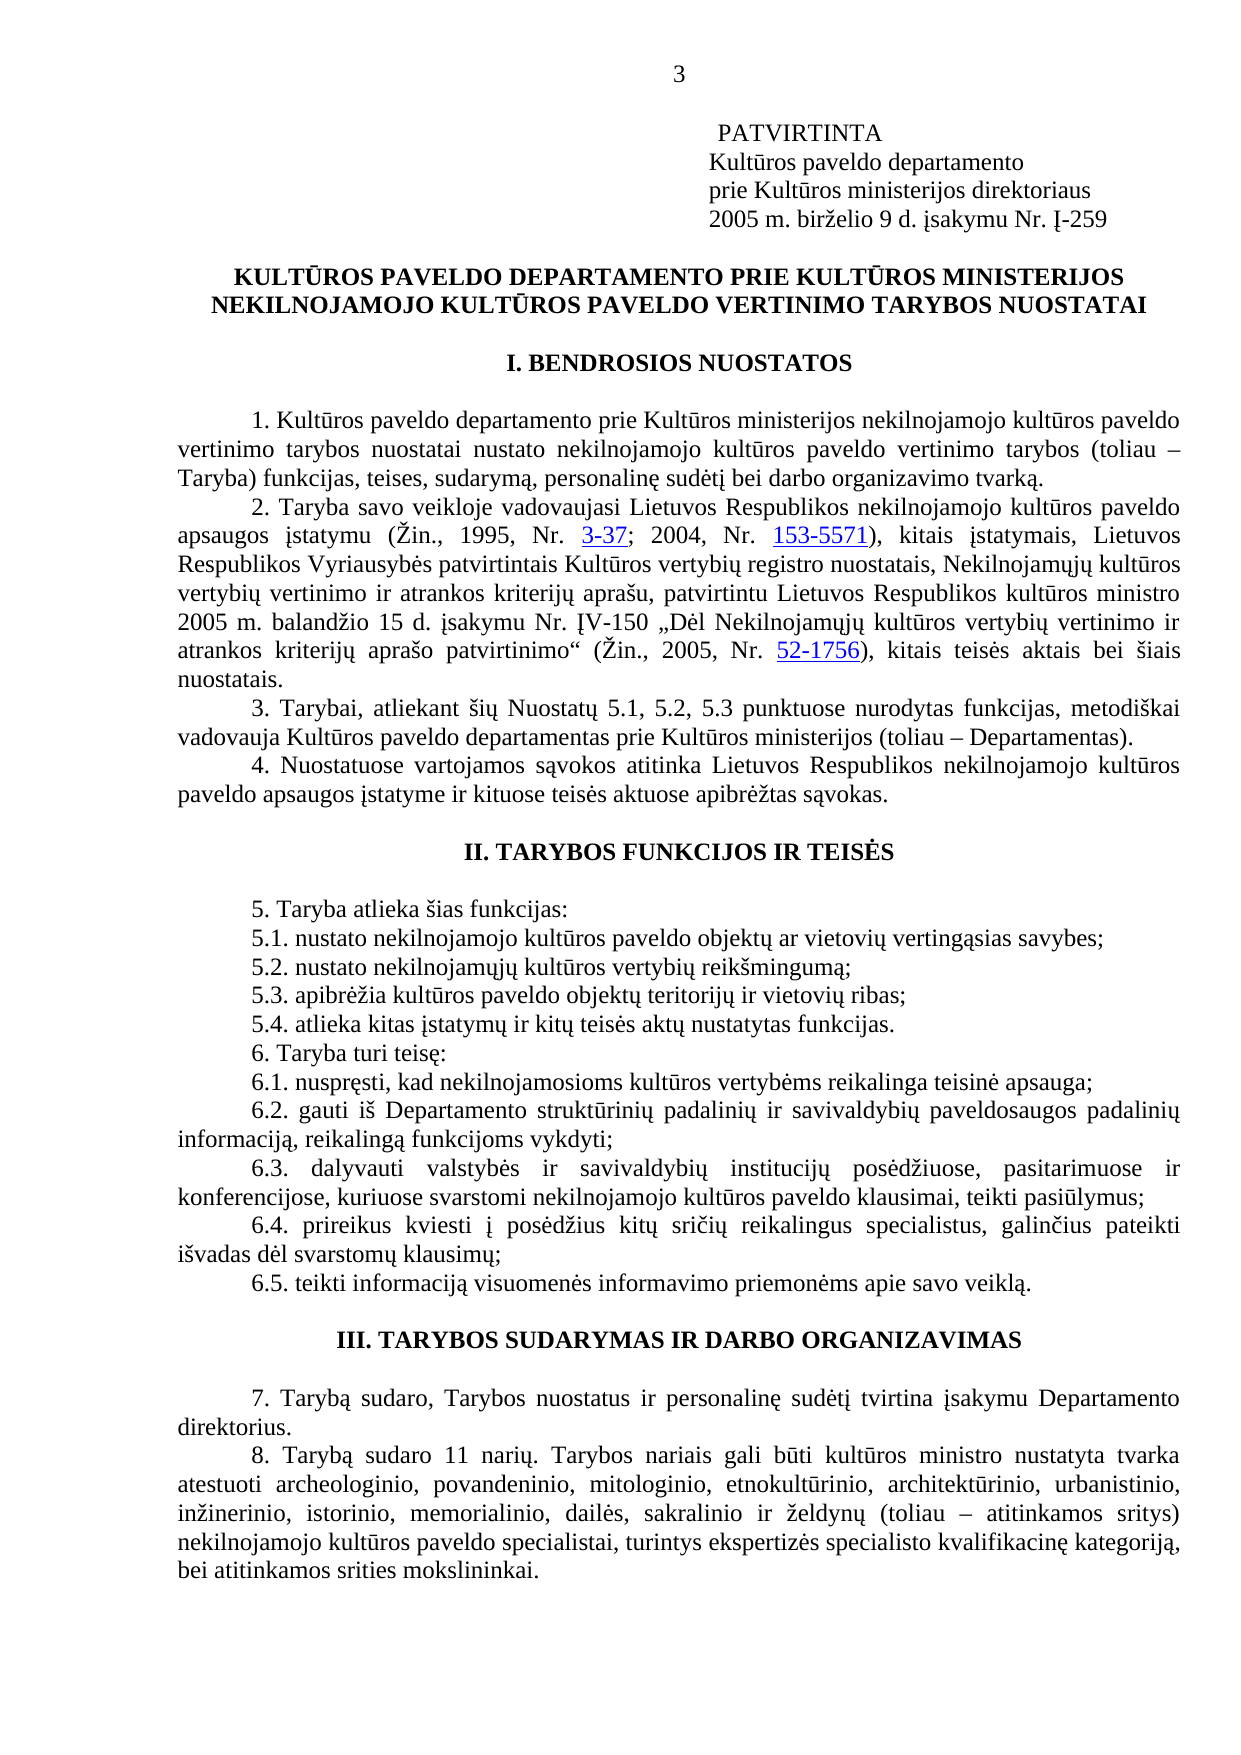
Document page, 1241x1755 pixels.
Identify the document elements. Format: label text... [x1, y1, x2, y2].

text 6.3. dalyvauti valstybės ir savivaldybių institucijų posėdžiuose, pasitarimuose ir konferencijose, kuriuose svarstomi nekilnojamojo kultūros paveldo klausimai, teikti pasiūlymus; [177, 1153, 1181, 1211]
text 5.4. atlieka kitas įstatymų ir kitų teisės aktų nustatytas funkcijas. [177, 1009, 1181, 1038]
text Kultūros paveldo departamento [177, 147, 1181, 176]
text 6.5. teikti informaciją visuomenės informavimo priemonėms apie savo veiklą. [177, 1268, 1181, 1297]
text 4. Nuostatuose vartojamos sąvokos atitinka Lietuvos Respublikos nekilnojamojo kultūros paveldo apsaugos įstatyme ir kituose teisės aktuose apibrėžtas sąvokas. [177, 751, 1181, 808]
text 5.1. nustato nekilnojamojo kultūros paveldo objektų ar vietovių vertingąsias savybes; [177, 923, 1181, 952]
text I. BENDROSIOS NUOSTATOS [177, 348, 1181, 377]
text 1. Kultūros paveldo departamento prie Kultūros ministerijos nekilnojamojo kultūros paveldo vertinimo tarybos nuostatai nustato nekilnojamojo kultūros paveldo vertinimo tarybos (toliau – Taryba) funkcijas, teises, sudarymą, personalinę sudėtį bei darbo organizavimo tvarką. [177, 406, 1181, 492]
text 5.2. nustato nekilnojamųjų kultūros vertybių reikšmingumą; [177, 952, 1181, 981]
text 2005 m. birželio 9 d. įsakymu Nr. Į-259 [177, 204, 1181, 233]
text PATVIRTINTA [717, 118, 1181, 147]
text 6.1. nuspręsti, kad nekilnojamosioms kultūros vertybėms reikalinga teisinė apsauga; [177, 1067, 1181, 1096]
text 2. Taryba savo veikloje vadovaujasi Lietuvos Respublikos nekilnojamojo kultūros paveldo apsaugos įstatymu (Žin., 1995, Nr. 3-37; 2004, Nr. 153-5571), kitais įstatymais, Lietuvos Respublikos Vyriausybės patvirtintais Kultūros vertybių registro nuostatais, Nekilnojamųjų kultūros vertybių vertinimo ir atrankos kriterijų aprašu, patvirtintu Lietuvos Respublikos kultūros ministro 2005 m. balandžio 15 d. įsakymu Nr. ĮV-150 „Dėl Nekilnojamųjų kultūros vertybių vertinimo ir atrankos kriterijų aprašo patvirtinimo“ (Žin., 2005, Nr. 52-1756), kitais teisės aktais bei šiais nuostatais. [177, 492, 1181, 693]
text III. TARYBOS SUDARYMAS IR DARBO ORGANIZAVIMAS [177, 1326, 1181, 1354]
text 6. Taryba turi teisę: [177, 1038, 1181, 1067]
text 6.4. prireikus kviesti į posėdžius kitų sričių reikalingus specialistus, galinčius pateikti išvadas dėl svarstomų klausimų; [177, 1211, 1181, 1268]
text 5.3. apibrėžia kultūros paveldo objektų teritorijų ir vietovių ribas; [177, 981, 1181, 1009]
text KULTŪROS PAVELDO DEPARTAMENTO PRIE KULTŪROS MINISTERIJOS NEKILNOJAMOJO KULTŪROS PAVELDO VERTINIMO TARYBOS NUOSTATAI [177, 262, 1181, 319]
text 8. Tarybą sudaro 11 narių. Tarybos nariais gali būti kultūros ministro nustatyta tvarka atestuoti archeologinio, povandeninio, mitologinio, etnokultūrinio, architektūrinio, urbanistinio, inžinerinio, istorinio, memorialinio, dailės, sakralinio ir želdynų (toliau – atitinkamos sritys) nekilnojamojo kultūros paveldo specialistai, turintys ekspertizės specialisto kvalifikacinę kategoriją, bei atitinkamos srities mokslininkai. [177, 1441, 1181, 1584]
text prie Kultūros ministerijos direktoriaus [177, 176, 1181, 204]
text 7. Tarybą sudaro, Tarybos nuostatus ir personalinę sudėtį tvirtina įsakymu Departamento direktorius. [177, 1383, 1181, 1441]
text 6.2. gauti iš Departamento struktūrinių padalinių ir savivaldybių paveldosaugos padalinių informaciją, reikalingą funkcijoms vykdyti; [177, 1096, 1181, 1153]
text 3. Tarybai, atliekant šių Nuostatų 5.1, 5.2, 5.3 punktuose nurodytas funkcijas, metodiškai vadovauja Kultūros paveldo departamentas prie Kultūros ministerijos (toliau – Departamentas). [177, 693, 1181, 751]
text II. TARYBOS FUNKCIJOS IR TEISĖS [177, 837, 1181, 866]
text 5. Taryba atlieka šias funkcijas: [177, 894, 1181, 923]
